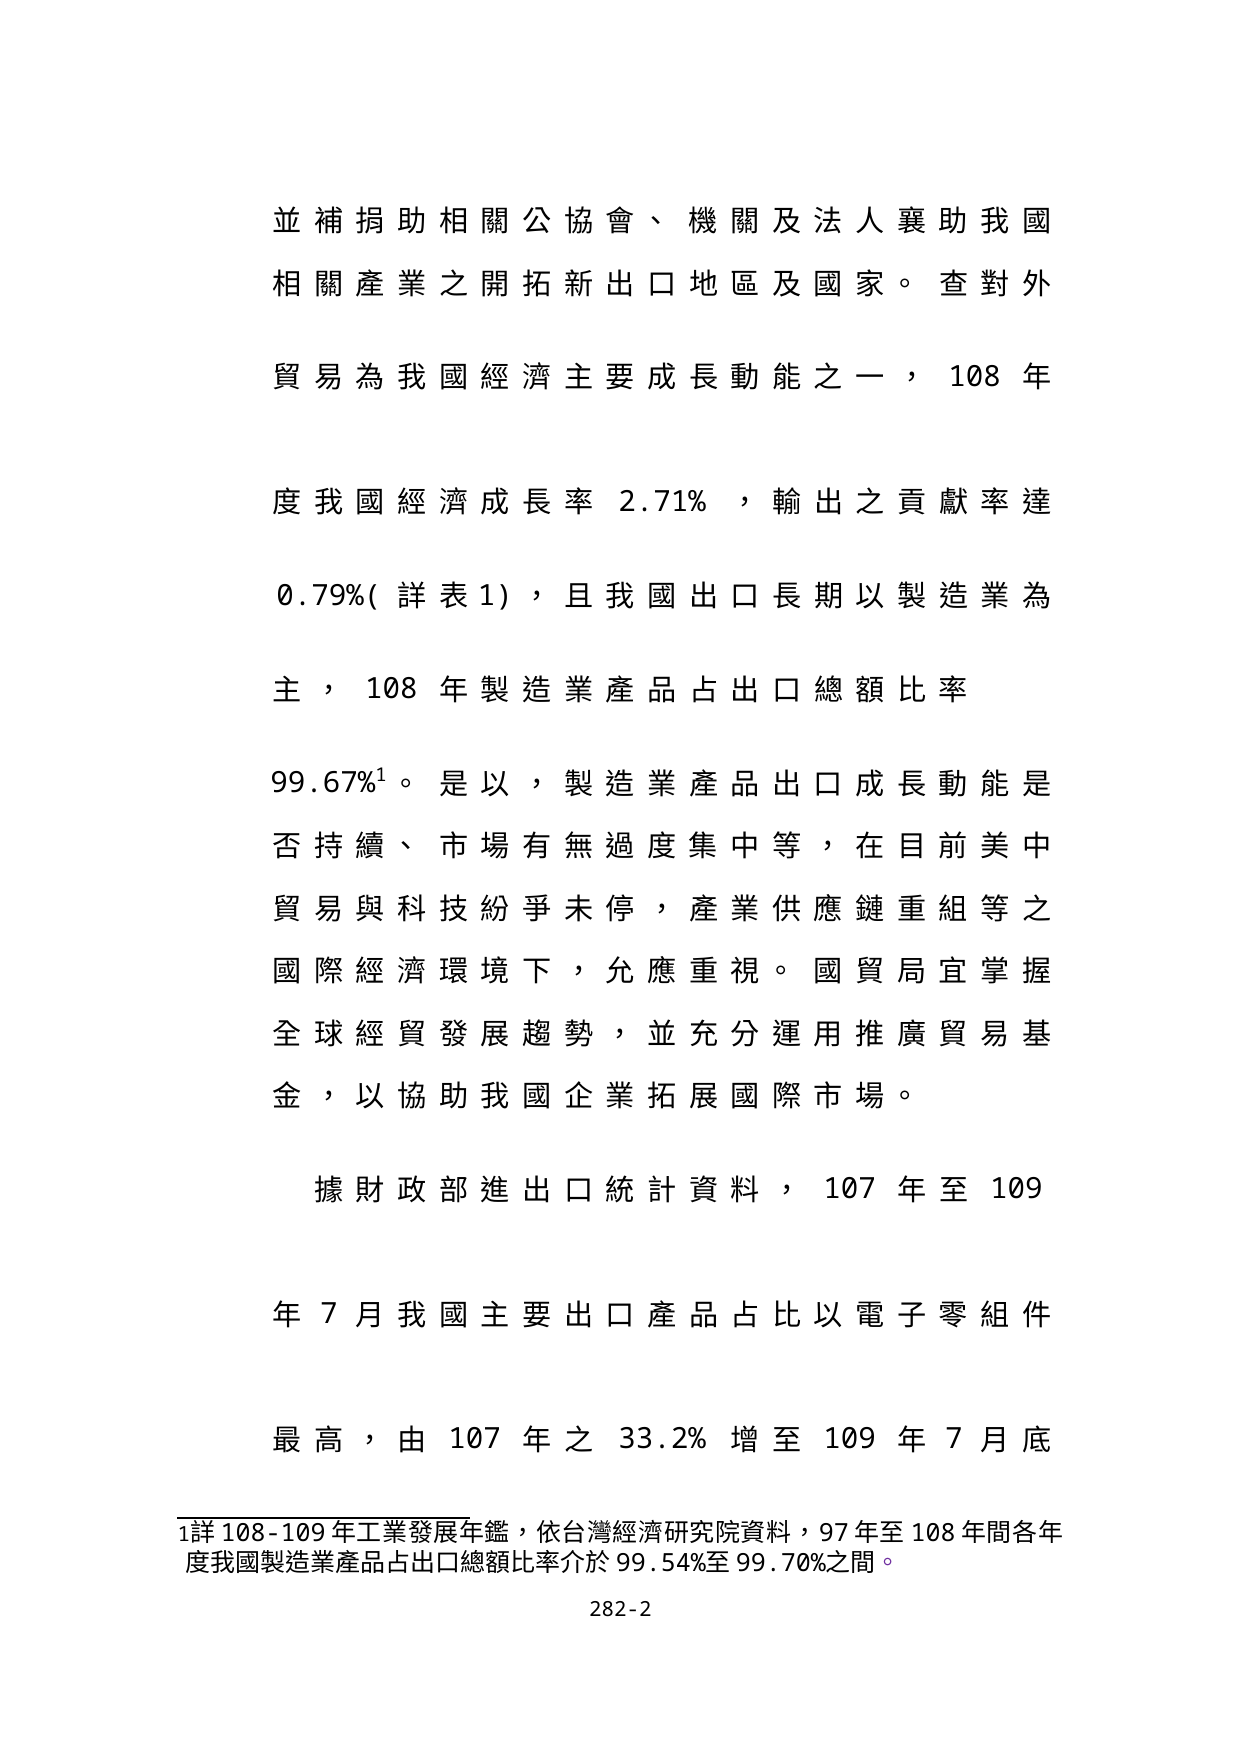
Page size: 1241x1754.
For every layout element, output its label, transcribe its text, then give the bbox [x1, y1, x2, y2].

text 詳108-109年工業發展年鑑，依台灣經濟研究院資料，97年至108年間各年度我國製造業產品占出口總額比率介於99.54%至99.70%之間。 [177, 1518, 1063, 1577]
text 並補捐助相關公協會、機關及法人襄助我國相關產業之開拓新出口地區及國家。查對外貿易為我國經濟主要成長動能之一，108年度我國經濟成長率2.71%，輸出之貢獻率達0.79%(詳表1)，且我國出口長期以製造業為主，108年製造業產品占出口總額比率99.67%。是以，製造業產品出口成長動能是否持續、市場有無過度集中等，在目前美中貿易與科技紛爭未停，產業供應鏈重組等之國際經濟環境下，允應重視。國貿局宜掌握全球經貿發展趨勢，並充分運用推廣貿易基金，以協助我國企業拓展國際市場。 [242, 177, 1058, 1115]
text 據財政部進出口統計資料，107年至109年7月我國主要出口產品占比以電子零組件最高，由107年之33.2%增至109年7月底 [242, 1115, 1058, 1490]
